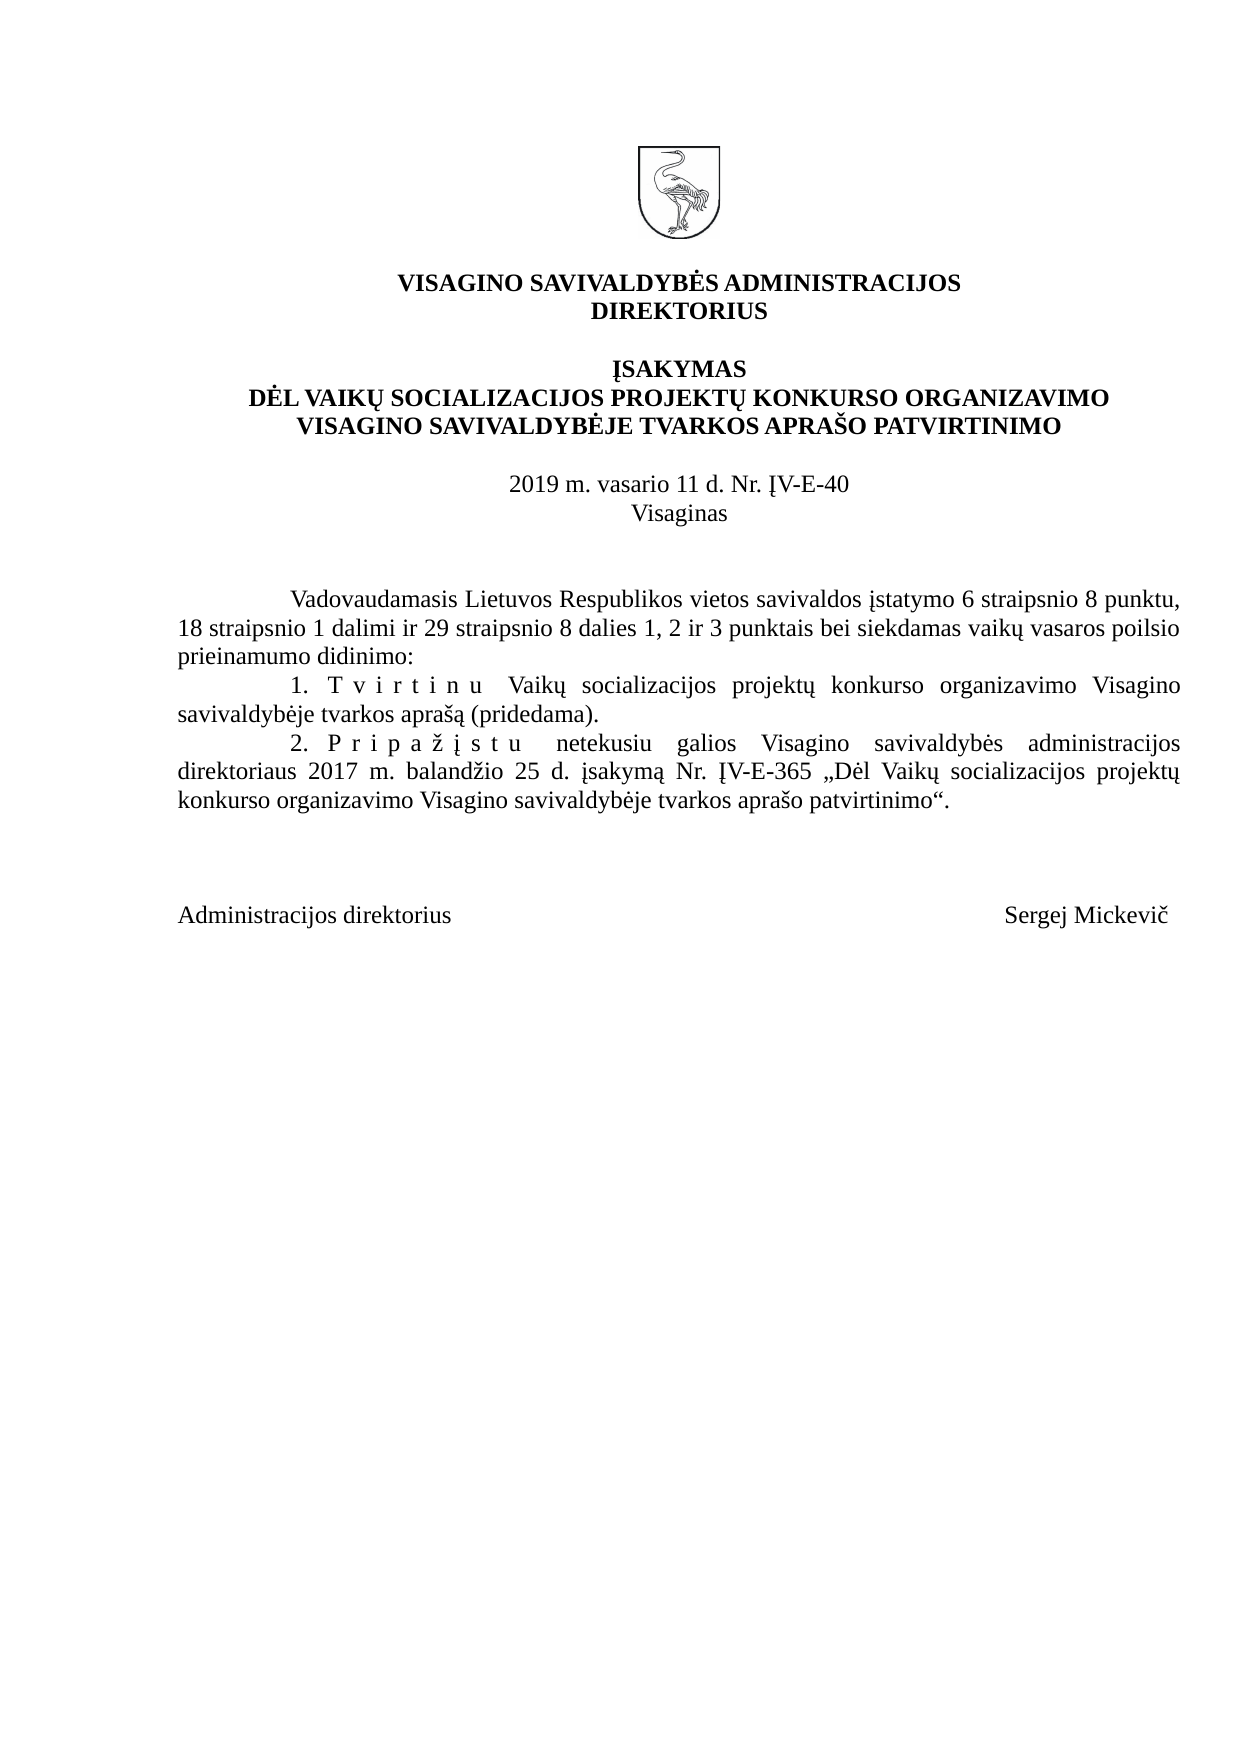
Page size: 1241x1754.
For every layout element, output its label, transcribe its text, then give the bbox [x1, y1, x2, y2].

text Administracijos direktorius Sergej Mickevič [177, 900, 1181, 929]
text 2. Pripažįstu netekusiu galios Visagino savivaldybės administracijos direktoriaus 2017 m. balandžio 25 d. įsakymą Nr. ĮV-E-365 „Dėl Vaikų socializacijos projektų konkurso organizavimo Visagino savivaldybėje tvarkos aprašo patvirtinimo“. [177, 728, 1181, 814]
text įsakymas [177, 354, 1181, 383]
text Vadovaudamasis Lietuvos Respublikos vietos savivaldos įstatymo 6 straipsnio 8 punktu, 18 straipsnio 1 dalimi ir 29 straipsnio 8 dalies 1, 2 ir 3 punktais bei siekdamas vaikų vasaros poilsio prieinamumo didinimo: [177, 584, 1181, 670]
text 2019 m. vasario 11 d. Nr. ĮV-E-40 [177, 469, 1181, 498]
text Visaginas [177, 498, 1181, 526]
text direktorius [177, 296, 1181, 325]
text dėl VAIKŲ SOCIALIZACIJOS PROJEKTŲ konkurso organizavimo [177, 383, 1181, 411]
text VISAGINO SAVIVALDYBĖJE TVARKOS aprašo patvirtinimo [177, 411, 1181, 440]
text 1. Tvirtinu Vaikų socializacijos projektų konkurso organizavimo Visagino savivaldybėje tvarkos aprašą (pridedama). [177, 670, 1181, 728]
text visagino savivaldybės administracijos [177, 268, 1181, 296]
